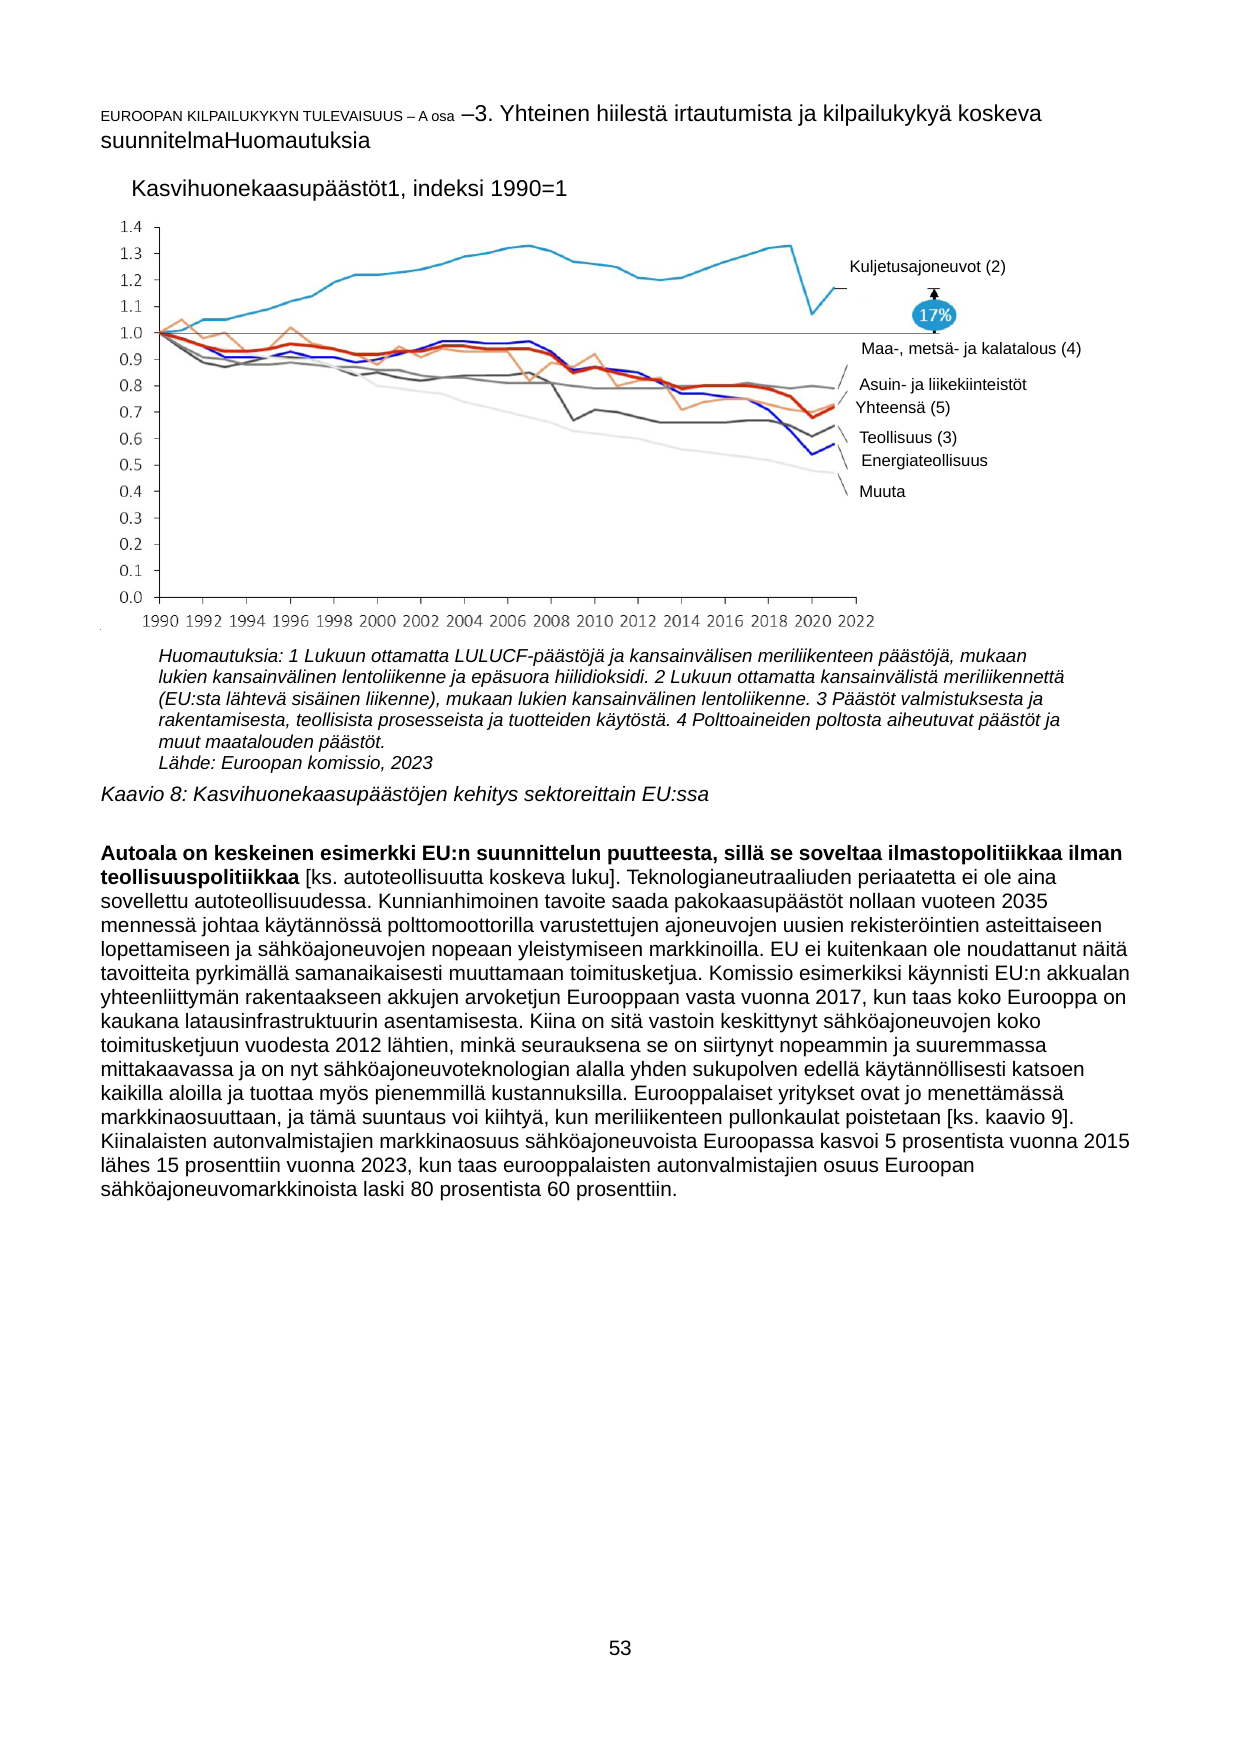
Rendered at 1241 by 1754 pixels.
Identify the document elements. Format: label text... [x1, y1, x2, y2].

text Kaavio 8: Kasvihuonekaasupäästöjen kehitys sektoreittain EU:ssa [101, 180, 1140, 805]
picture [100, 216, 969, 630]
text Autoala on keskeinen esimerkki EU:n suunnittelun puutteesta, sillä se soveltaa ilmastopolitiikkaa ilman teollisuuspolitiikkaa [ks. autoteollisuutta koskeva luku]. Teknologianeutraaliuden periaatetta ei ole aina sovellettu autoteollisuudessa. Kunnianhimoinen tavoite saada pakokaasupäästöt nollaan vuoteen 2035 mennessä johtaa käytännössä polttomoottorilla varustettujen ajoneuvojen uusien rekisteröintien asteittaiseen lopettamiseen ja sähköajoneuvojen nopeaan yleistymiseen markkinoilla. EU ei kuitenkaan ole noudattanut näitä tavoitteita pyrkimällä samanaikaisesti muuttamaan toimitusketjua. Komissio esimerkiksi käynnisti EU:n akkualan yhteenliittymän rakentaakseen akkujen arvoketjun Eurooppaan vasta vuonna 2017, kun taas koko Eurooppa on kaukana latausinfrastruktuurin asentamisesta. Kiina on sitä vastoin keskittynyt sähköajoneuvojen koko toimitusketjuun vuodesta 2012 lähtien, minkä seurauksena se on siirtynyt nopeammin ja suuremmassa mittakaavassa ja on nyt sähköajoneuvoteknologian alalla yhden sukupolven edellä käytännöllisesti katsoen kaikilla aloilla ja tuottaa myös pienemmillä kustannuksilla. Eurooppalaiset yritykset ovat jo menettämässä markkinaosuuttaan, ja tämä suuntaus voi kiihtyä, kun meriliikenteen pullonkaulat poistetaan [ks. kaavio 9]. Kiinalaisten autonvalmistajien markkinaosuus sähköajoneuvoista Euroopassa kasvoi 5 prosentista vuonna 2015 lähes 15 prosenttiin vuonna 2023, kun taas eurooppalaisten autonvalmistajien osuus Euroopan sähköajoneuvomarkkinoista laski 80 prosentista 60 prosenttiin. [100, 841, 1140, 1200]
